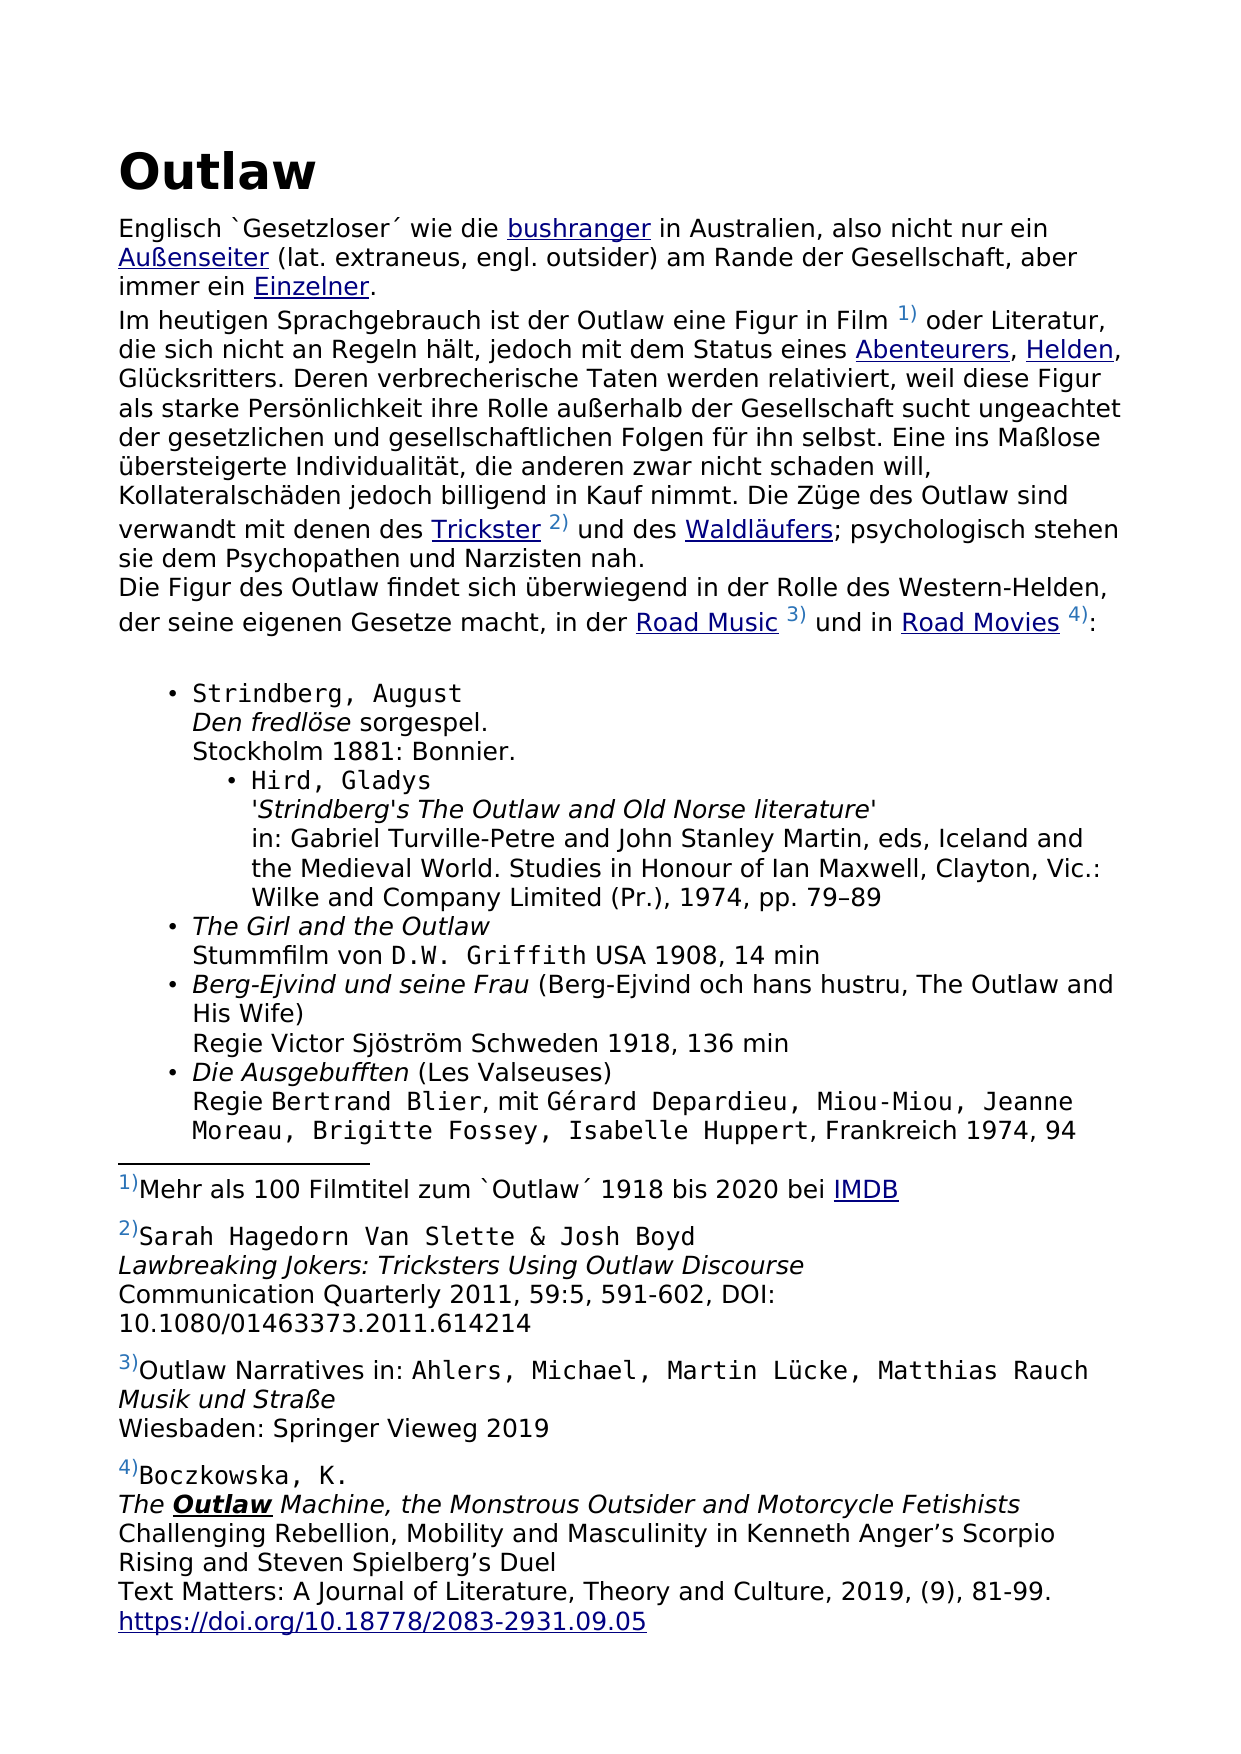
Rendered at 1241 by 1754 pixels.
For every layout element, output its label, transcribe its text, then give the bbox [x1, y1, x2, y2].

text Mehr als 100 Filmtitel zum `Outlaw´ 1918 bis 2020 bei IMDB [118, 1170, 1122, 1204]
text Outlaw Narratives in: Ahlers, Michael, Martin Lücke, Matthias Rauch Musik und Straße Wiesbaden: Springer Vieweg 2019 [118, 1351, 1122, 1443]
list Strindberg, August Den fredlöse sorgespel. Stockholm 1881: Bonnier. [177, 679, 1122, 766]
text Englisch `Gesetzloser´ wie die bushranger in Australien, also nicht nur ein Außenseiter (lat. extraneus, engl. outsider) am Rande der Gesellschaft, aber immer ein Einzelner. Im heutigen Sprachgebrauch ist der Outlaw eine Figur in Film oder Literatur, die sich nicht an Regeln hält, jedoch mit dem Status eines Abenteurers, Helden, Glücksritters. Deren verbrecherische Taten werden relativiert, weil diese Figur als starke Persönlichkeit ihre Rolle außerhalb der Gesellschaft sucht ungeachtet der gesetzlichen und gesellschaftlichen Folgen für ihn selbst. Eine ins Maßlose übersteigerte Individualität, die anderen zwar nicht schaden will, Kollateralschäden jedoch billigend in Kauf nimmt. Die Züge des Outlaw sind verwandt mit denen des Trickster und des Waldläufers; psychologisch stehen sie dem Psychopathen und Narzisten nah. Die Figur des Outlaw findet sich überwiegend in der Rolle des Western-Helden, der seine eigenen Gesetze macht, in der Road Music und in Road Movies : [118, 214, 1122, 637]
list Die Ausgebufften (Les Valseuses) Regie Bertrand Blier, mit Gérard Depardieu, Miou-Miou, Jeanne Moreau, Brigitte Fossey, Isabelle Huppert, Frankreich 1974, 94 [177, 1058, 1122, 1146]
subtitle Outlaw [118, 143, 1122, 201]
list Hird, Gladys 'Strindberg's The Outlaw and Old Norse literature' in: Gabriel Turville-Petre and John Stanley Martin, eds, Iceland and the Medieval World. Studies in Honour of Ian Maxwell, Clayton, Vic.: Wilke and Company Limited (Pr.), 1974, pp. 79–89 [236, 766, 1122, 912]
list Berg-Ejvind und seine Frau (Berg-Ejvind och hans hustru, The Outlaw and His Wife) Regie Victor Sjöström Schweden 1918, 136 min [177, 971, 1122, 1058]
text Boczkowska, K. The Outlaw Machine, the Monstrous Outsider and Motorcycle Fetishists Challenging Rebellion, Mobility and Masculinity in Kenneth Anger’s Scorpio Rising and Steven Spielberg’s Duel Text Matters: A Journal of Literature, Theory and Culture, 2019, (9), 81-99. https://doi.org/10.18778/2083-2931.09.05 [118, 1456, 1122, 1636]
text Sarah Hagedorn Van Slette & Josh Boyd Lawbreaking Jokers: Tricksters Using Outlaw Discourse Communication Quarterly 2011, 59:5, 591-602, DOI: 10.1080/01463373.2011.614214 [118, 1217, 1122, 1338]
list The Girl and the Outlaw Stummfilm von D.W. Griffith USA 1908, 14 min [177, 912, 1122, 971]
